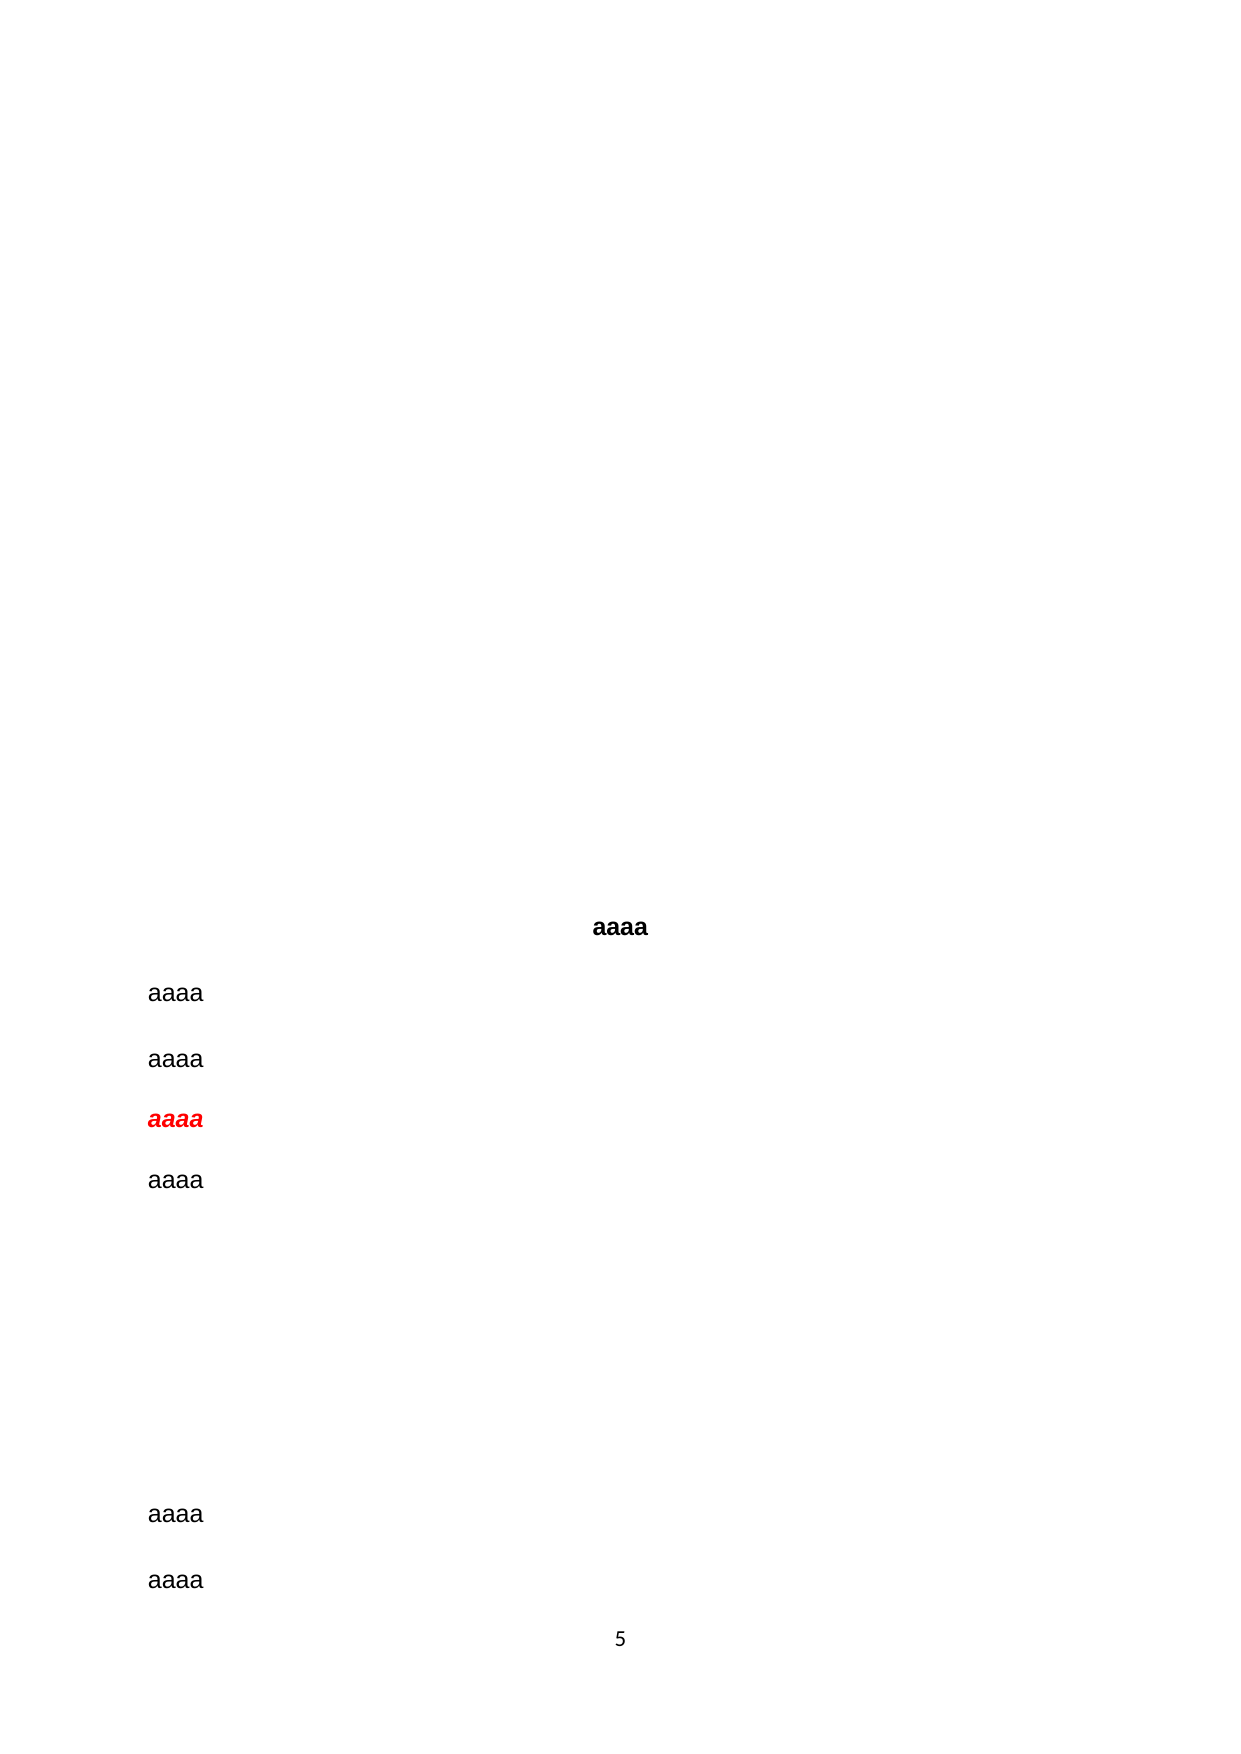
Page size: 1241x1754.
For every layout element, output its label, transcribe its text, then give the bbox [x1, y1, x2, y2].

text aaaa [148, 1044, 1092, 1073]
text aaaa [148, 1104, 1092, 1133]
text aaaa [148, 978, 1092, 1007]
text aaaa [148, 1165, 1092, 1194]
text aaaa [148, 1499, 1092, 1528]
text aaaa [148, 912, 1092, 941]
text aaaa [148, 1565, 1092, 1594]
